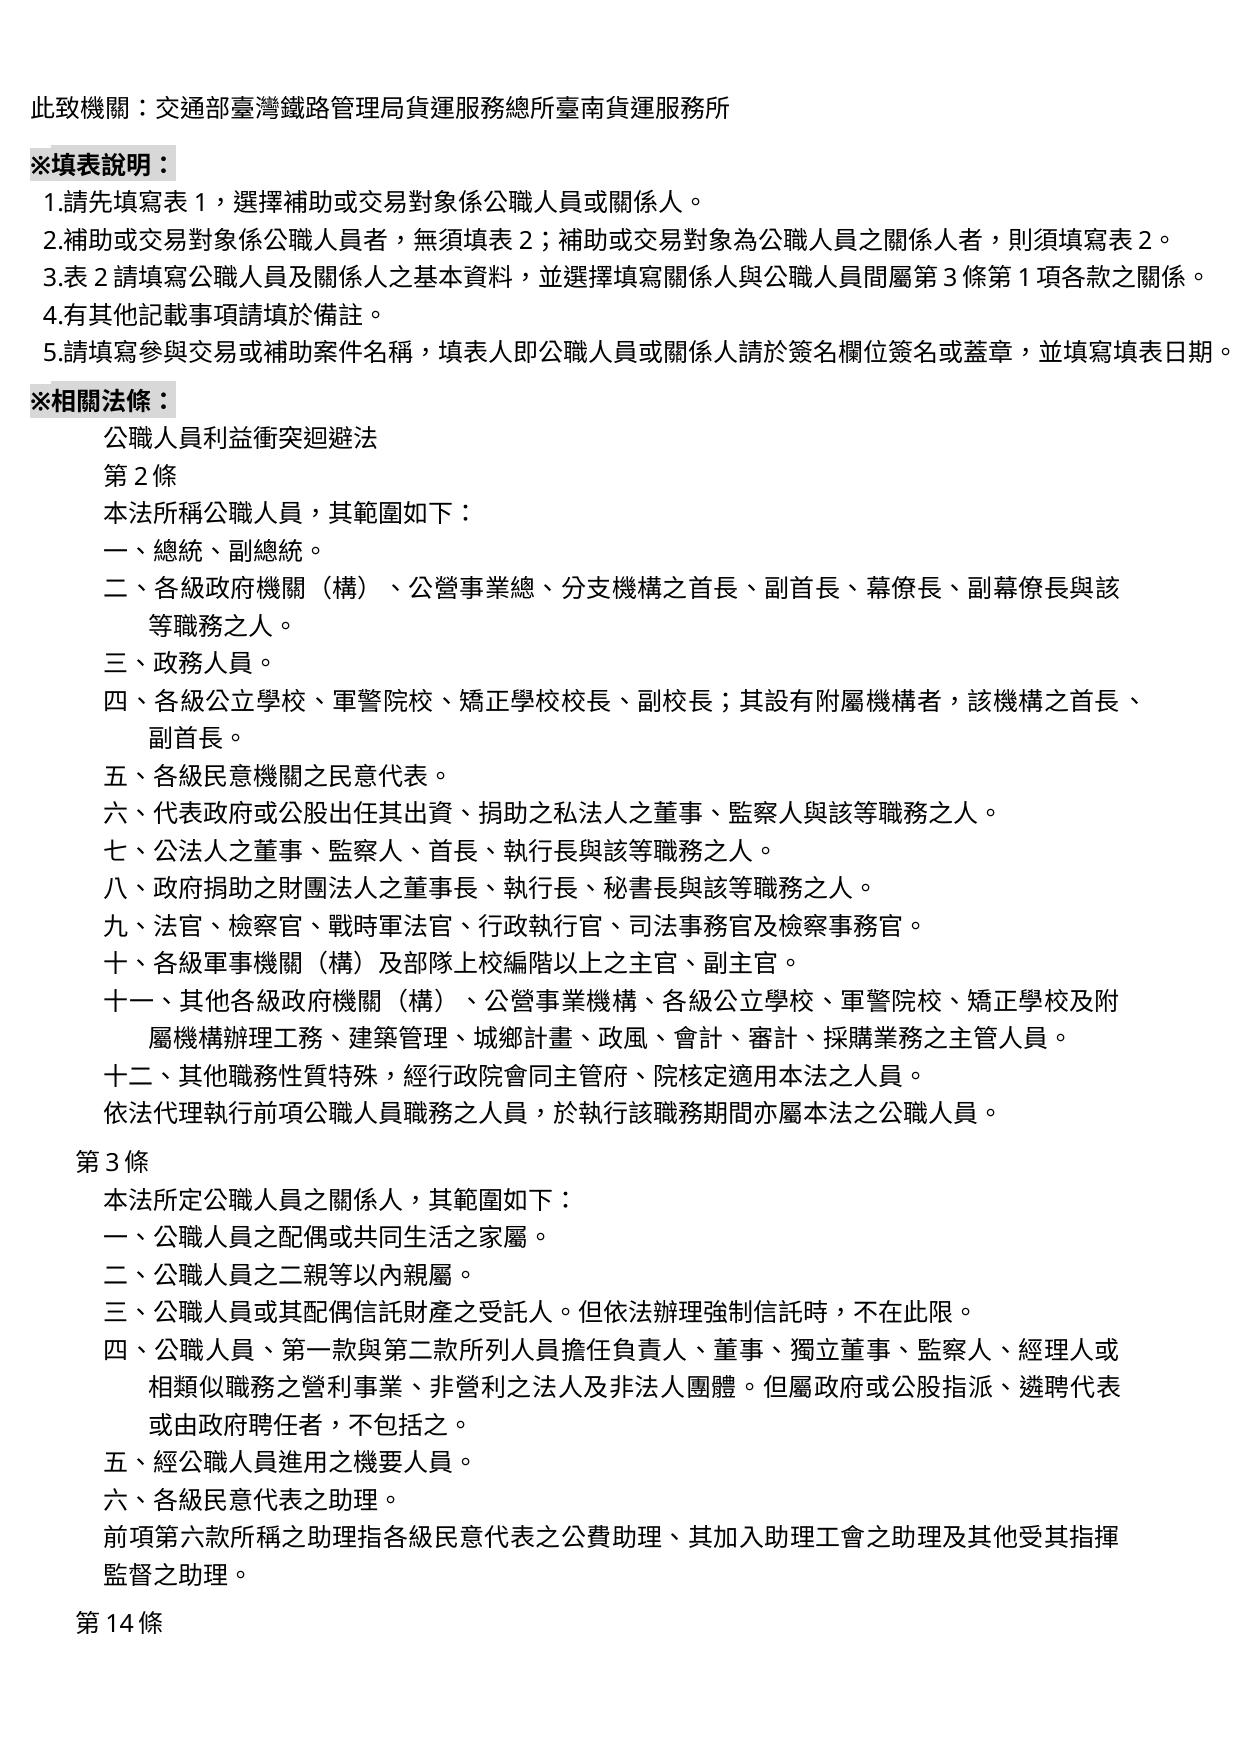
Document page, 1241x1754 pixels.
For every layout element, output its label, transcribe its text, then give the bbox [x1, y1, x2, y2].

text 5.請填寫參與交易或補助案件名稱，填表人即公職人員或關係人請於簽名欄位簽名或蓋章，並填寫填表日期。 [30, 326, 1216, 363]
text 第2條 [103, 449, 1122, 487]
text 此致機關：交通部臺灣鐵路管理局貨運服務總所臺南貨運服務所 [30, 82, 1122, 119]
text 一、總統、副總統。 [103, 524, 1122, 562]
text 十一、其他各級政府機關（構）、公營事業機構、各級公立學校、軍警院校、矯正學校及附屬機構辦理工務、建築管理、城鄉計畫、政風、會計、審計、採購業務之主管人員。 [103, 974, 1122, 1049]
text 八、政府捐助之財團法人之董事長、執行長、秘書長與該等職務之人。 [103, 862, 1122, 899]
text 本法所定公職人員之關係人，其範圍如下： [103, 1173, 1122, 1211]
text 前項第六款所稱之助理指各級民意代表之公費助理、其加入助理工會之助理及其他受其指揮監督之助理。 [103, 1511, 1122, 1586]
text 二、各級政府機關（構）、公營事業總、分支機構之首長、副首長、幕僚長、副幕僚長與該等職務之人。 [103, 562, 1122, 637]
text 六、各級民意代表之助理。 [103, 1473, 1122, 1511]
text 第14條 [30, 1597, 1216, 1634]
text 公職人員利益衝突迴避法 [103, 412, 1122, 449]
text 2.補助或交易對象係公職人員者，無須填表2；補助或交易對象為公職人員之關係人者，則須填寫表2。 [30, 213, 1216, 251]
text 三、公職人員或其配偶信託財產之受託人。但依法辦理強制信託時，不在此限。 [103, 1286, 1122, 1323]
text 3.表2請填寫公職人員及關係人之基本資料，並選擇填寫關係人與公職人員間屬第3條第1項各款之關係。 [30, 251, 1216, 288]
text 依法代理執行前項公職人員職務之人員，於執行該職務期間亦屬本法之公職人員。 [103, 1087, 1122, 1124]
text 五、經公職人員進用之機要人員。 [103, 1436, 1122, 1473]
text 1.請先填寫表1，選擇補助或交易對象係公職人員或關係人。 [30, 176, 1216, 213]
text 一、公職人員之配偶或共同生活之家屬。 [103, 1211, 1122, 1248]
text 四、各級公立學校、軍警院校、矯正學校校長、副校長；其設有附屬機構者，該機構之首長、副首長。 [103, 674, 1122, 749]
text ※填表說明： [30, 138, 1122, 176]
text 四、公職人員、第一款與第二款所列人員擔任負責人、董事、獨立董事、監察人、經理人或相類似職務之營利事業、非營利之法人及非法人團體。但屬政府或公股指派、遴聘代表或由政府聘任者，不包括之。 [103, 1323, 1122, 1436]
text 六、代表政府或公股出任其出資、捐助之私法人之董事、監察人與該等職務之人。 [103, 787, 1122, 824]
text 十、各級軍事機關（構）及部隊上校編階以上之主官、副主官。 [103, 937, 1122, 974]
text 二、公職人員之二親等以內親屬。 [103, 1248, 1122, 1286]
text ※相關法條： [30, 374, 1216, 412]
text 本法所稱公職人員，其範圍如下： [103, 487, 1122, 524]
text 九、法官、檢察官、戰時軍法官、行政執行官、司法事務官及檢察事務官。 [103, 899, 1122, 937]
text 十二、其他職務性質特殊，經行政院會同主管府、院核定適用本法之人員。 [103, 1049, 1122, 1087]
text 七、公法人之董事、監察人、首長、執行長與該等職務之人。 [103, 824, 1122, 862]
text 第3條 [30, 1136, 1216, 1173]
text 4.有其他記載事項請填於備註。 [30, 288, 1216, 326]
text 五、各級民意機關之民意代表。 [103, 749, 1122, 787]
text 三、政務人員。 [103, 637, 1122, 674]
